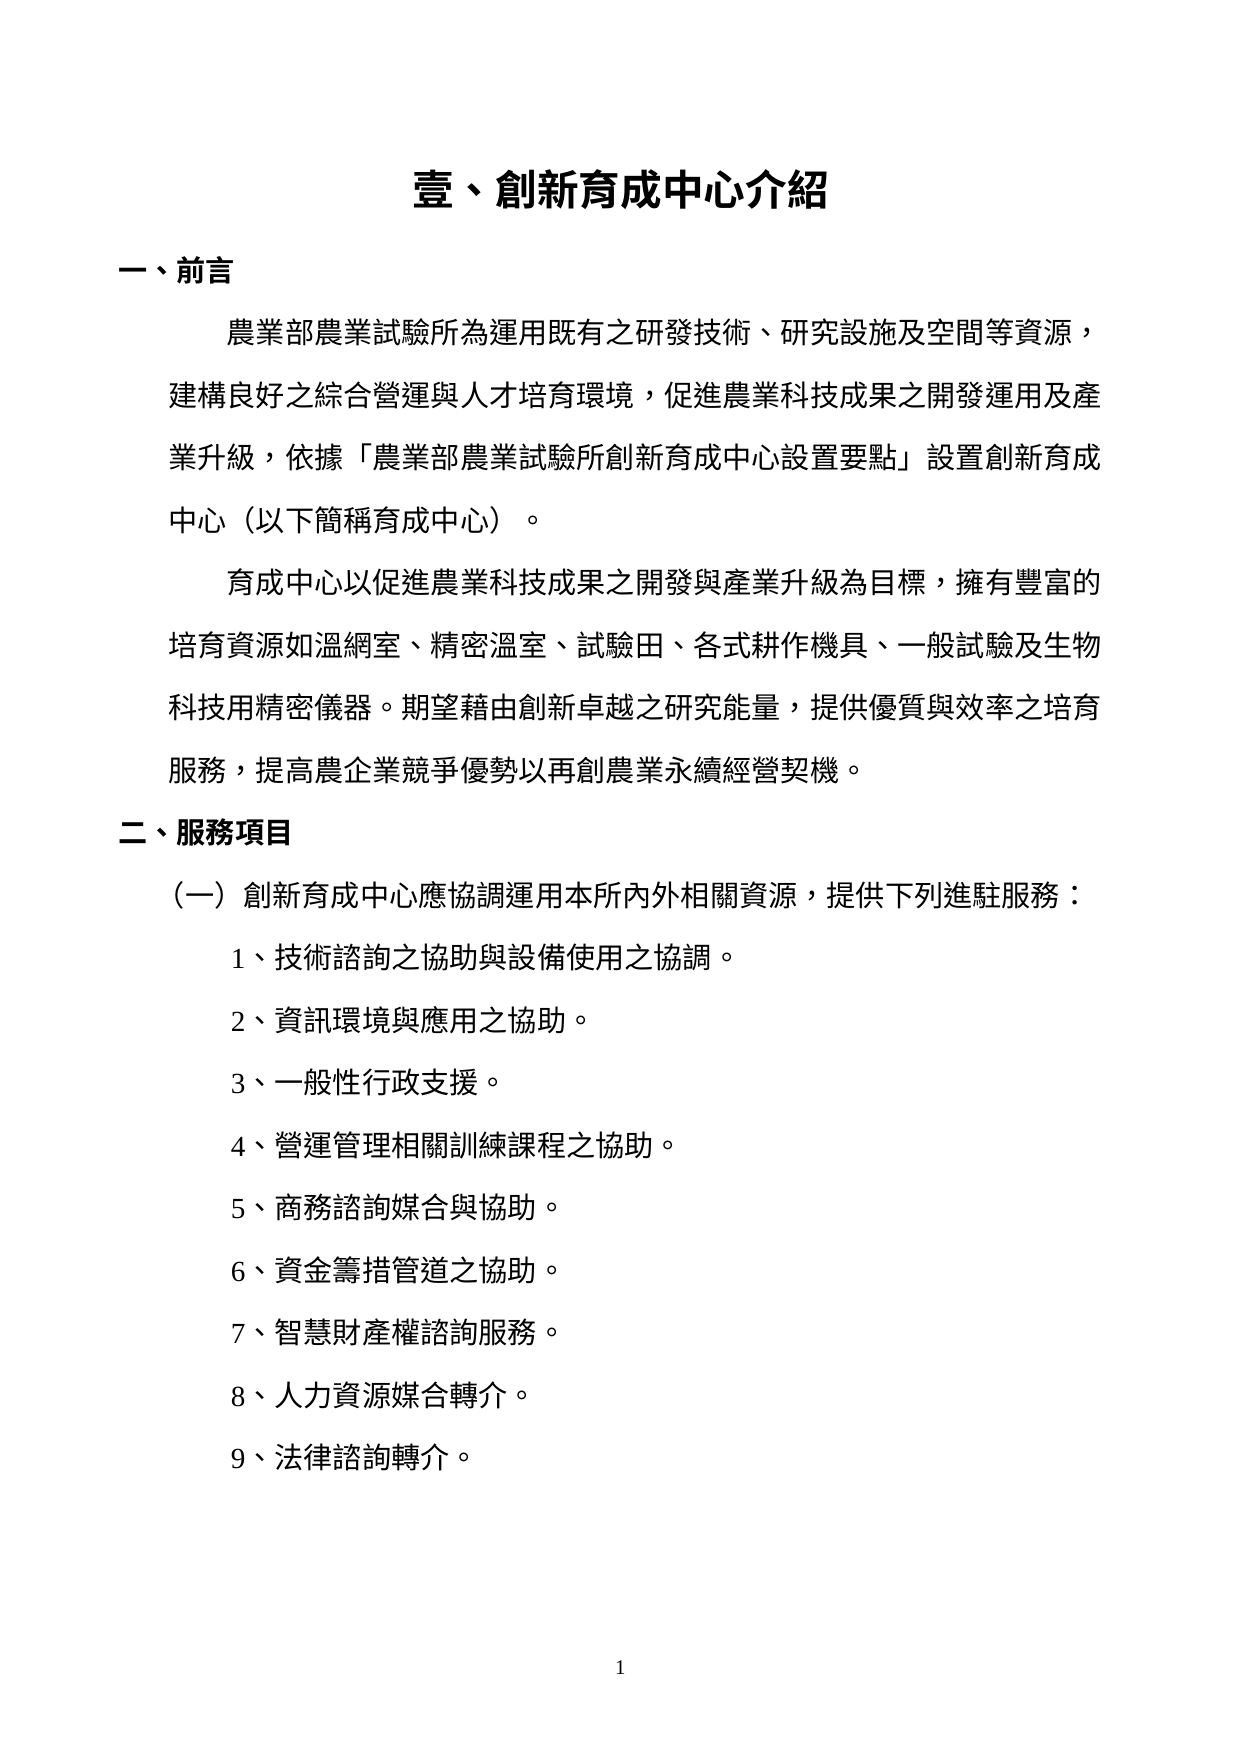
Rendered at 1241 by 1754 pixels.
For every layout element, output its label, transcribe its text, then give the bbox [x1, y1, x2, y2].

text 7、智慧財產權諮詢服務。 [231, 1289, 1122, 1352]
text 4、營運管理相關訓練課程之協助。 [231, 1102, 1122, 1164]
text 5、商務諮詢媒合與協助。 [231, 1164, 1122, 1227]
subtitle 一、前言 [118, 227, 1122, 289]
text 農業部農業試驗所為運用既有之研發技術、研究設施及空間等資源，建構良好之綜合營運與人才培育環境，促進農業科技成果之開發運用及產業升級，依據「農業部農業試驗所創新育成中心設置要點」設置創新育成中心（以下簡稱育成中心）。 [168, 289, 1122, 539]
subtitle （一）創新育成中心應協調運用本所內外相關資源，提供下列進駐服務： [156, 852, 1122, 914]
text 3、一般性行政支援。 [231, 1039, 1122, 1102]
text 9、法律諮詢轉介。 [231, 1414, 1122, 1477]
text 1、技術諮詢之協助與設備使用之協調。 [231, 914, 1122, 977]
subtitle 壹、創新育成中心介紹 [118, 146, 1122, 208]
text 2、資訊環境與應用之協助。 [231, 977, 1122, 1039]
subtitle 二、服務項目 [118, 789, 1122, 852]
text 育成中心以促進農業科技成果之開發與產業升級為目標，擁有豐富的培育資源如溫網室、精密溫室、試驗田、各式耕作機具、一般試驗及生物科技用精密儀器。期望藉由創新卓越之研究能量，提供優質與效率之培育服務，提高農企業競爭優勢以再創農業永續經營契機。 [168, 539, 1122, 789]
text 8、人力資源媒合轉介。 [231, 1352, 1122, 1414]
text 6、資金籌措管道之協助。 [231, 1227, 1122, 1289]
